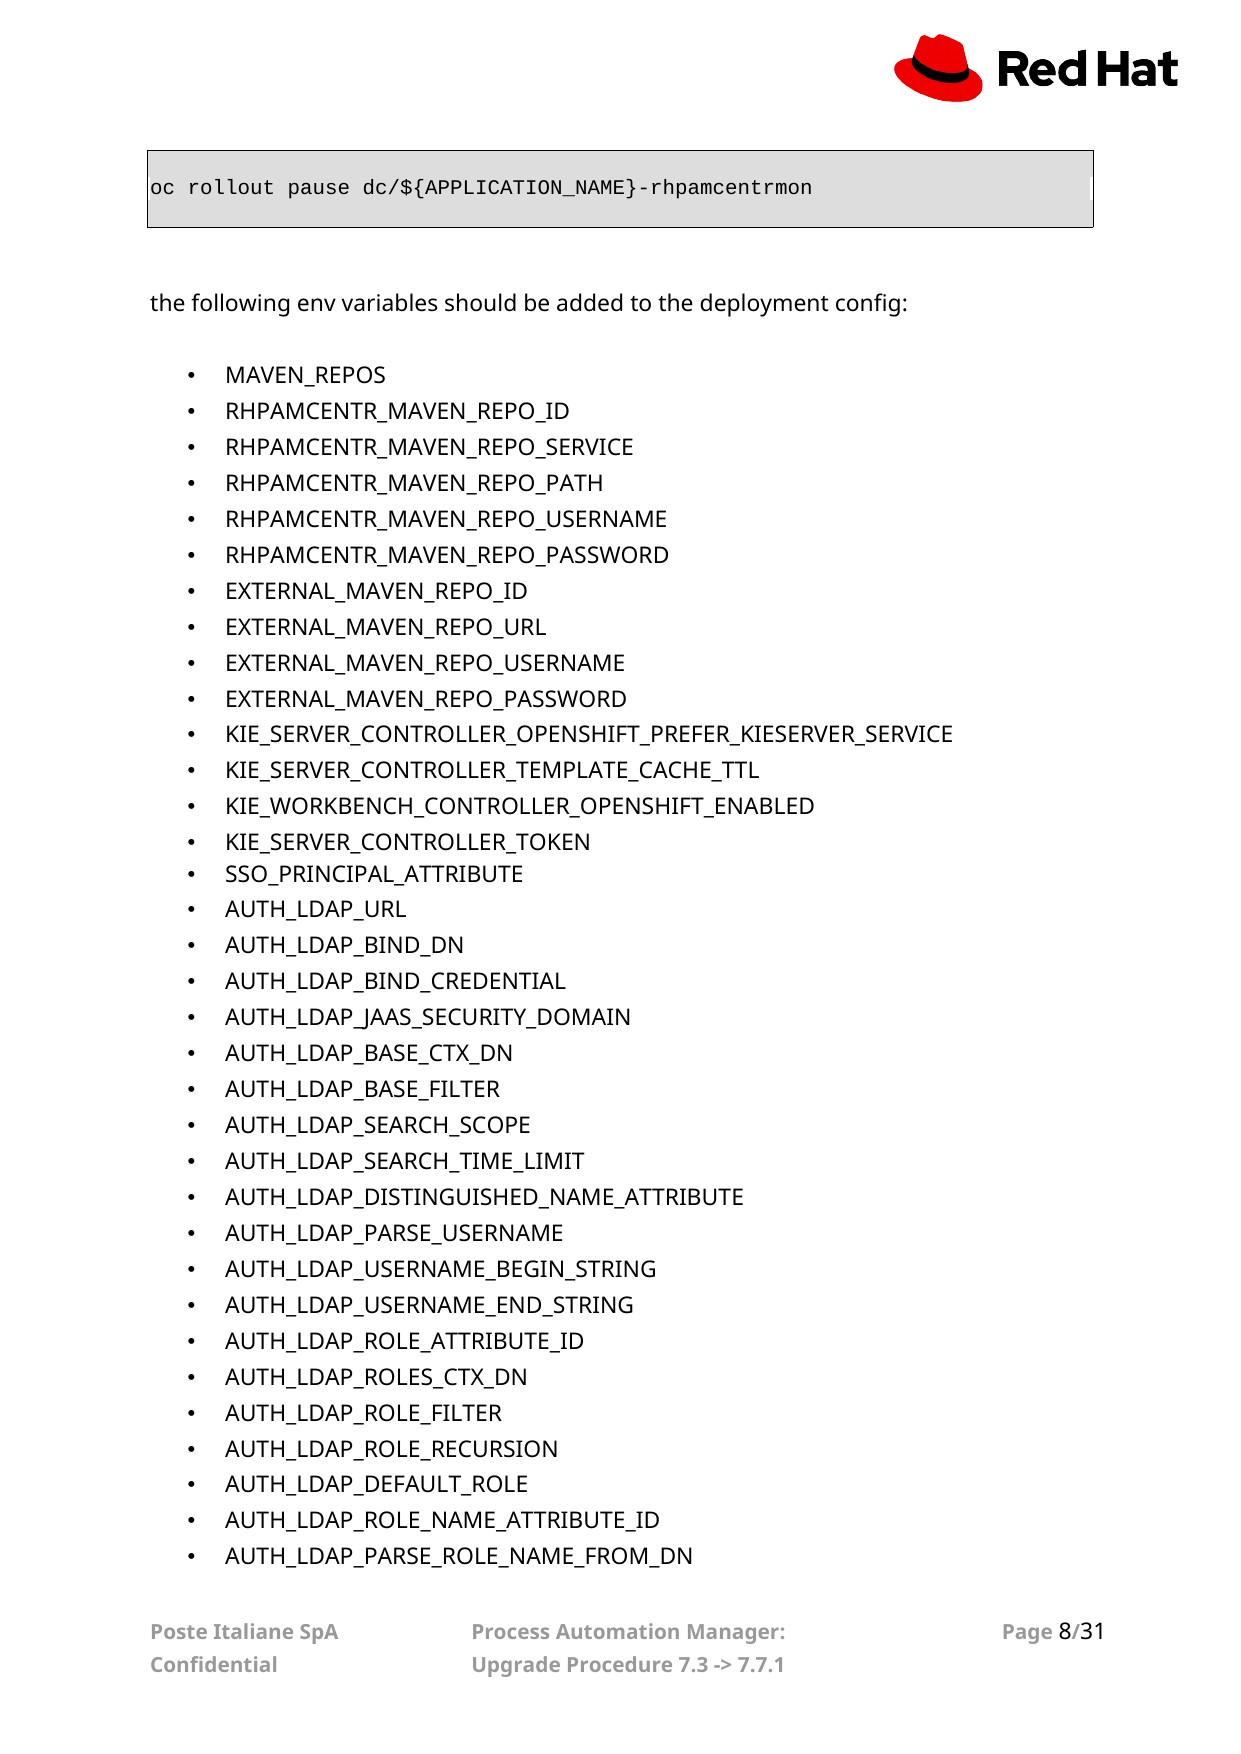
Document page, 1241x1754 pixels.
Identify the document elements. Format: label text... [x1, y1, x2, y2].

list AUTH_LDAP_DEFAULT_ROLE [187, 1468, 1090, 1500]
list AUTH_LDAP_DISTINGUISHED_NAME_ATTRIBUTE [187, 1181, 1090, 1212]
list KIE_SERVER_CONTROLLER_TOKEN [187, 826, 1090, 857]
list AUTH_LDAP_BIND_DN [187, 929, 1090, 961]
list AUTH_LDAP_ROLE_NAME_ATTRIBUTE_ID [187, 1504, 1090, 1536]
list AUTH_LDAP_ROLE_FILTER [187, 1397, 1090, 1428]
list KIE_SERVER_CONTROLLER_OPENSHIFT_PREFER_KIESERVER_SERVICE [187, 718, 1090, 750]
list MAVEN_REPOS [187, 359, 1090, 390]
list AUTH_LDAP_JAAS_SECURITY_DOMAIN [187, 1001, 1090, 1032]
list AUTH_LDAP_BASE_CTX_DN [187, 1037, 1090, 1068]
list RHPAMCENTR_MAVEN_REPO_PATH [187, 467, 1090, 498]
list AUTH_LDAP_BASE_FILTER [187, 1073, 1090, 1104]
list AUTH_LDAP_PARSE_USERNAME [187, 1217, 1090, 1248]
list AUTH_LDAP_SEARCH_SCOPE [187, 1109, 1090, 1140]
list AUTH_LDAP_ROLE_ATTRIBUTE_ID [187, 1325, 1090, 1356]
list EXTERNAL_MAVEN_REPO_ID [187, 575, 1090, 606]
text the following env variables should be added to the deployment config: [150, 287, 1090, 318]
list AUTH_LDAP_USERNAME_END_STRING [187, 1289, 1090, 1320]
text oc rollout pause dc/${APPLICATION_NAME}-rhpamcentrmon [150, 177, 1090, 197]
picture [897, 37, 1174, 97]
list AUTH_LDAP_SEARCH_TIME_LIMIT [187, 1145, 1090, 1176]
list AUTH_LDAP_URL [187, 893, 1090, 925]
list RHPAMCENTR_MAVEN_REPO_SERVICE [187, 431, 1090, 462]
list EXTERNAL_MAVEN_REPO_PASSWORD [187, 682, 1090, 714]
list KIE_WORKBENCH_CONTROLLER_OPENSHIFT_ENABLED [187, 790, 1090, 822]
list AUTH_LDAP_USERNAME_BEGIN_STRING [187, 1253, 1090, 1284]
list AUTH_LDAP_PARSE_ROLE_NAME_FROM_DN [187, 1540, 1090, 1572]
list SSO_PRINCIPAL_ATTRIBUTE [187, 857, 1090, 889]
list AUTH_LDAP_ROLES_CTX_DN [187, 1361, 1090, 1392]
list KIE_SERVER_CONTROLLER_TEMPLATE_CACHE_TTL [187, 754, 1090, 786]
list RHPAMCENTR_MAVEN_REPO_PASSWORD [187, 539, 1090, 570]
list EXTERNAL_MAVEN_REPO_URL [187, 611, 1090, 642]
list AUTH_LDAP_BIND_CREDENTIAL [187, 965, 1090, 997]
list EXTERNAL_MAVEN_REPO_USERNAME [187, 647, 1090, 678]
list RHPAMCENTR_MAVEN_REPO_ID [187, 395, 1090, 426]
list RHPAMCENTR_MAVEN_REPO_USERNAME [187, 503, 1090, 534]
list AUTH_LDAP_ROLE_RECURSION [187, 1432, 1090, 1464]
